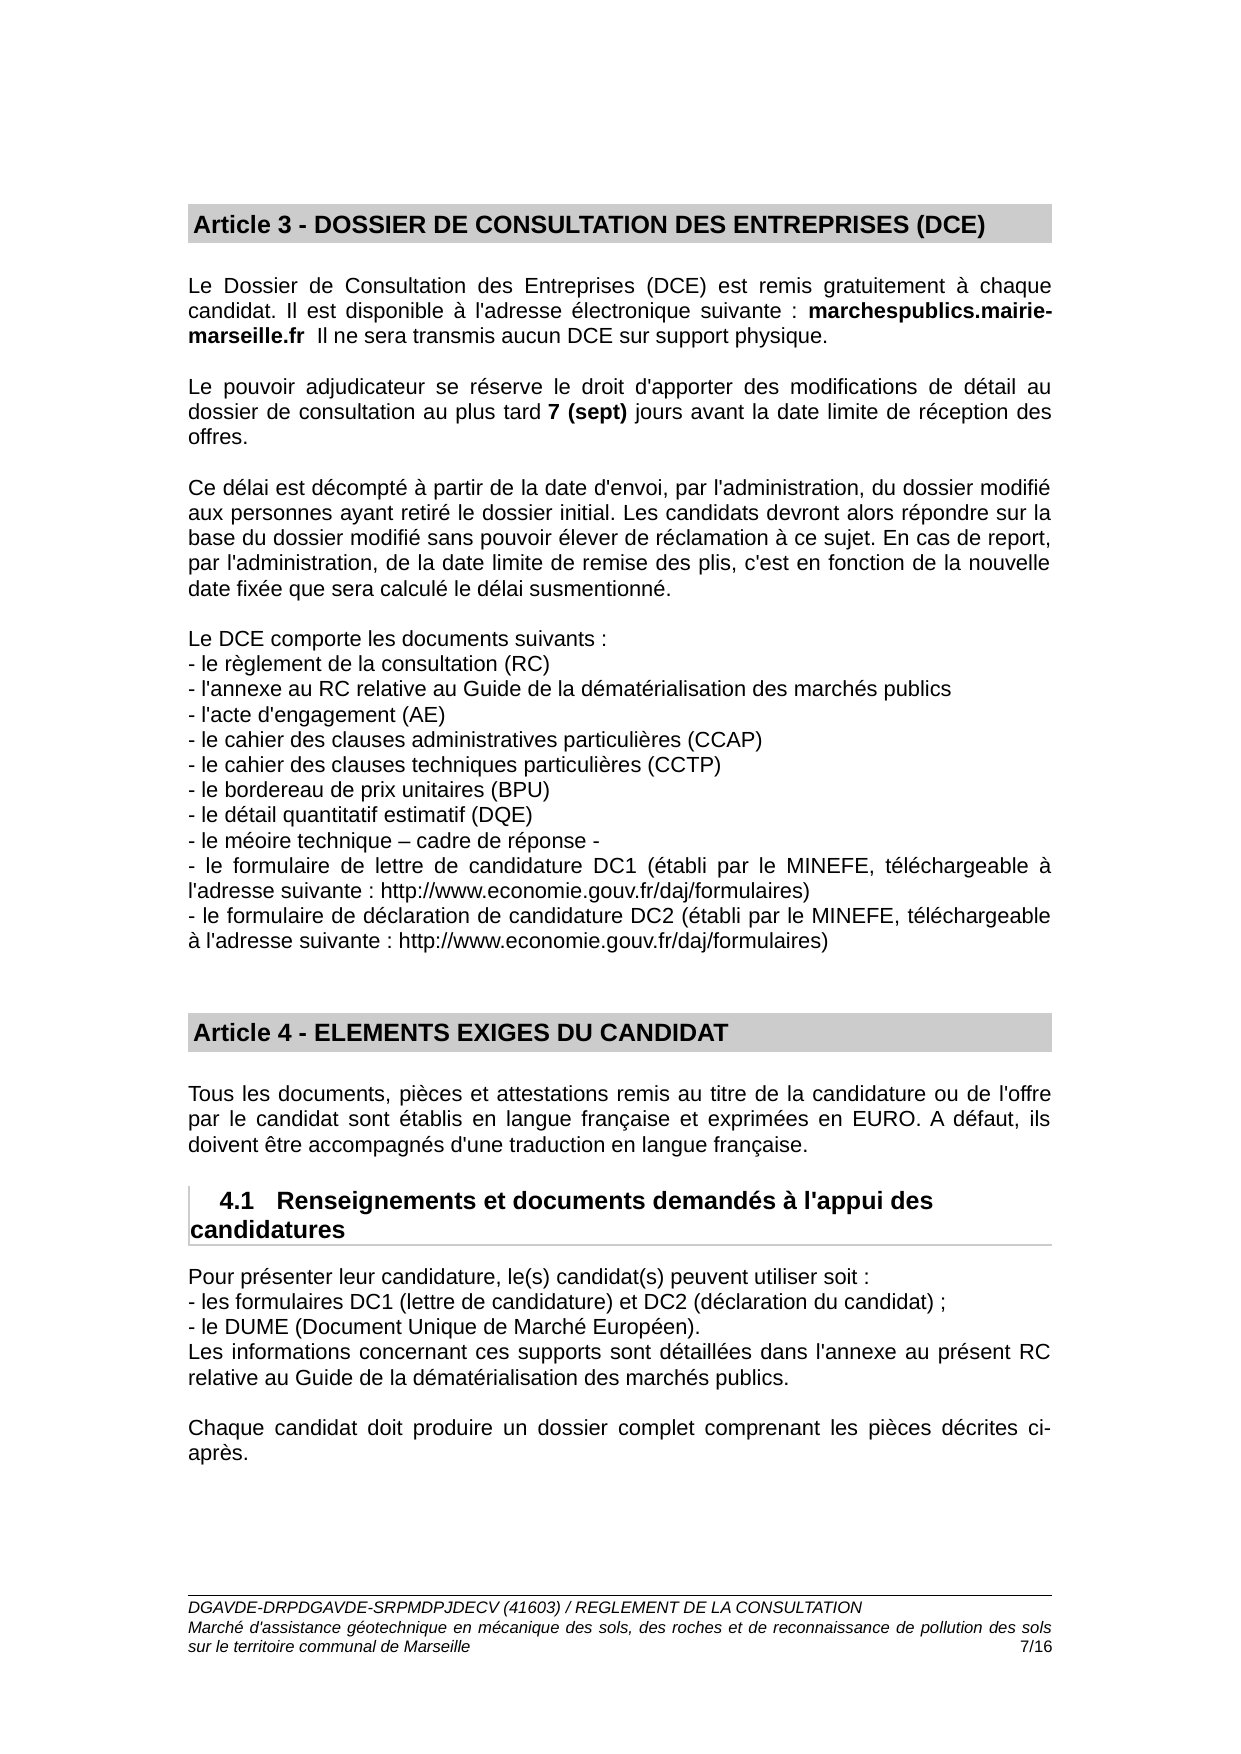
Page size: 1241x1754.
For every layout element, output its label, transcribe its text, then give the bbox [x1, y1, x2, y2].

text - le formulaire de déclaration de candidature DC2 (établi par le MINEFE, téléchargeable à l'adresse suivante : http://www.economie.gouv.fr/daj/formulaires) [188, 903, 1052, 954]
subtitle Renseignements et documents demandés à l'appui des candidatures [190, 1186, 1052, 1244]
text Ce délai est décompté à partir de la date d'envoi, par l'administration, du dossier modifié aux personnes ayant retiré le dossier initial. Les candidats devront alors répondre sur la base du dossier modifié sans pouvoir élever de réclamation à ce sujet. En cas de report, par l'administration, de la date limite de remise des plis, c'est en fonction de la nouvelle date fixée que sera calculé le délai susmentionné. [188, 475, 1052, 601]
text Les informations concernant ces supports sont détaillées dans l'annexe au présent RC relative au Guide de la dématérialisation des marchés publics. [188, 1339, 1052, 1389]
text - le méoire technique – cadre de réponse - [188, 828, 1052, 853]
text - les formulaires DC1 (lettre de candidature) et DC2 (déclaration du candidat) ; [188, 1289, 1052, 1314]
text - l'annexe au RC relative au Guide de la dématérialisation des marchés publics [188, 676, 1052, 702]
text - l'acte d'engagement (AE) [188, 702, 1052, 727]
text - le DUME (Document Unique de Marché Européen). [188, 1314, 1052, 1339]
text - le formulaire de lettre de candidature DC1 (établi par le MINEFE, téléchargeable à l'adresse suivante : http://www.economie.gouv.fr/daj/formulaires) [188, 853, 1052, 903]
text - le détail quantitatif estimatif (DQE) [188, 802, 1052, 828]
text Le Dossier de Consultation des Entreprises (DCE) est remis gratuitement à chaque candidat. Il est disponible à l'adresse électronique suivante : marchespublics.mairie-marseille.fr Il ne sera transmis aucun DCE sur support physique. [188, 273, 1052, 349]
subtitle DOSSIER DE CONSULTATION DES ENTREPRISES (DCE) [190, 207, 1050, 241]
subtitle ELEMENTS EXIGES DU CANDIDAT [190, 1015, 1050, 1049]
text Le DCE comporte les documents suivants : [188, 626, 1052, 651]
text Chaque candidat doit produire un dossier complet comprenant les pièces décrites ci-après. [188, 1415, 1052, 1465]
text - le cahier des clauses administratives particulières (CCAP) [188, 727, 1052, 752]
text Tous les documents, pièces et attestations remis au titre de la candidature ou de l'offre par le candidat sont établis en langue française et exprimées en EURO. A défaut, ils doivent être accompagnés d'une traduction en langue française. [188, 1081, 1052, 1157]
text - le cahier des clauses techniques particulières (CCTP) [188, 752, 1052, 777]
text Pour présenter leur candidature, le(s) candidat(s) peuvent utiliser soit : [188, 1263, 1052, 1289]
text - le règlement de la consultation (RC) [188, 651, 1052, 676]
text Le pouvoir adjudicateur se réserve le droit d'apporter des modifications de détail au dossier de consultation au plus tard 7 (sept) jours avant la date limite de réception des offres. [188, 374, 1052, 449]
text - le bordereau de prix unitaires (BPU) [188, 777, 1052, 802]
